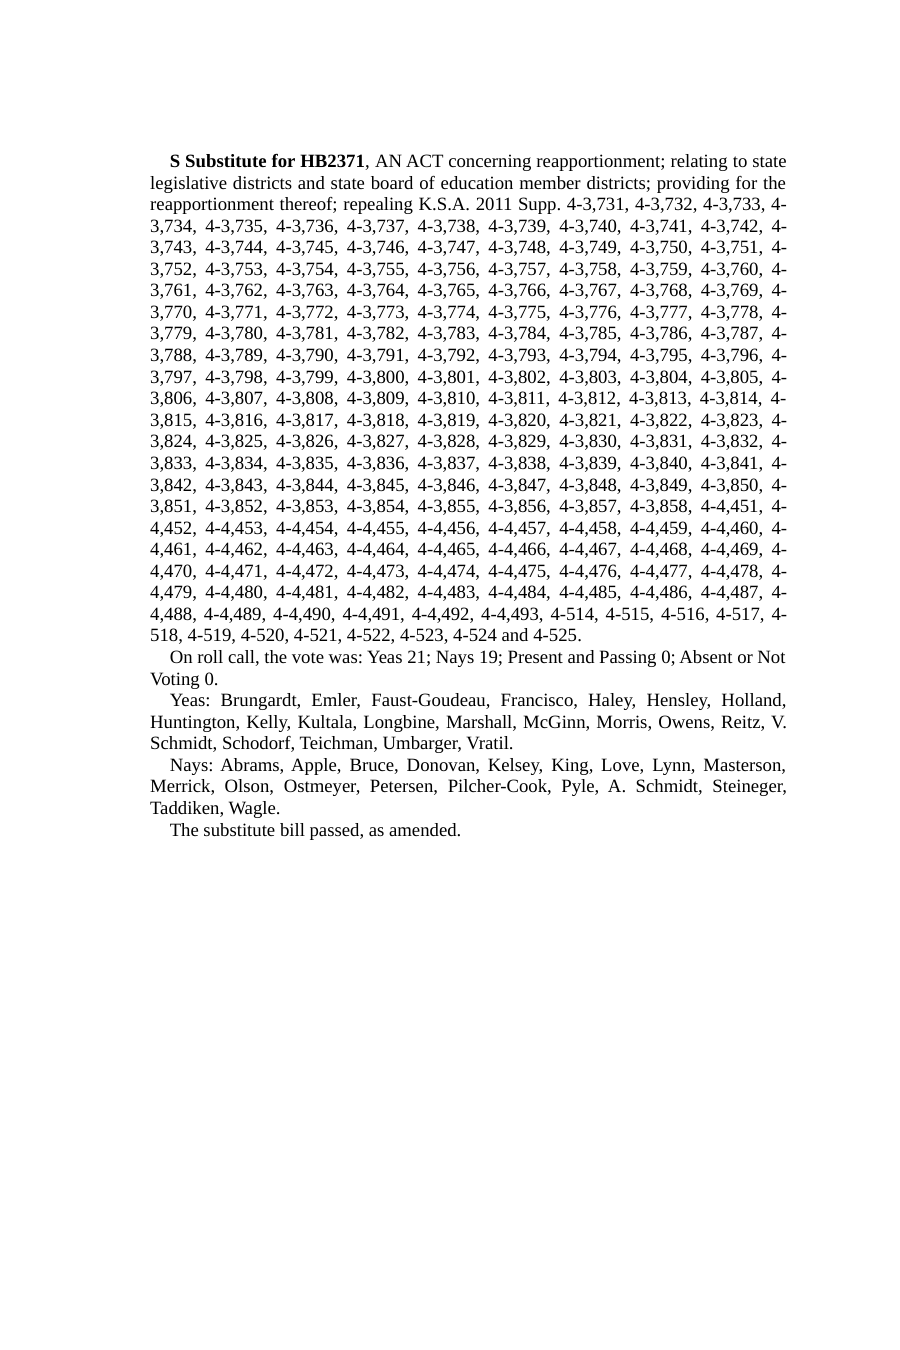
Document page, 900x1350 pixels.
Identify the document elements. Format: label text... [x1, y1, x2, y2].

text The substitute bill passed, as amended. [150, 818, 787, 840]
text On roll call, the vote was: Yeas 21; Nays 19; Present and Passing 0; Absent or Not Voting 0. [150, 646, 787, 689]
text Nays: Abrams, Apple, Bruce, Donovan, Kelsey, King, Love, Lynn, Masterson, Merrick, Olson, Ostmeyer, Petersen, Pilcher-Cook, Pyle, A. Schmidt, Steineger, Taddiken, Wagle. [150, 754, 787, 818]
text Yeas: Brungardt, Emler, Faust-Goudeau, Francisco, Haley, Hensley, Holland, Huntington, Kelly, Kultala, Longbine, Marshall, McGinn, Morris, Owens, Reitz, V. Schmidt, Schodorf, Teichman, Umbarger, Vratil. [150, 689, 787, 754]
text S Substitute for HB2371, AN ACT concerning reapportionment; relating to state legislative districts and state board of education member districts; providing for the reapportionment thereof; repealing K.S.A. 2011 Supp. 4-3,731, 4-3,732, 4-3,733, 4-3,734, 4-3,735, 4-3,736, 4-3,737, 4-3,738, 4-3,739, 4-3,740, 4-3,741, 4-3,742, 4-3,743, 4-3,744, 4-3,745, 4-3,746, 4-3,747, 4-3,748, 4-3,749, 4-3,750, 4-3,751, 4-3,752, 4-3,753, 4-3,754, 4-3,755, 4-3,756, 4-3,757, 4-3,758, 4-3,759, 4-3,760, 4-3,761, 4-3,762, 4-3,763, 4-3,764, 4-3,765, 4-3,766, 4-3,767, 4-3,768, 4-3,769, 4-3,770, 4-3,771, 4-3,772, 4-3,773, 4-3,774, 4-3,775, 4-3,776, 4-3,777, 4-3,778, 4-3,779, 4-3,780, 4-3,781, 4-3,782, 4-3,783, 4-3,784, 4-3,785, 4-3,786, 4-3,787, 4-3,788, 4-3,789, 4-3,790, 4-3,791, 4-3,792, 4-3,793, 4-3,794, 4-3,795, 4-3,796, 4-3,797, 4-3,798, 4-3,799, 4-3,800, 4-3,801, 4-3,802, 4-3,803, 4-3,804, 4-3,805, 4-3,806, 4-3,807, 4-3,808, 4-3,809, 4-3,810, 4-3,811, 4-3,812, 4-3,813, 4-3,814, 4-3,815, 4-3,816, 4-3,817, 4-3,818, 4-3,819, 4-3,820, 4-3,821, 4-3,822, 4-3,823, 4-3,824, 4-3,825, 4-3,826, 4-3,827, 4-3,828, 4-3,829, 4-3,830, 4-3,831, 4-3,832, 4-3,833, 4-3,834, 4-3,835, 4-3,836, 4-3,837, 4-3,838, 4-3,839, 4-3,840, 4-3,841, 4-3,842, 4-3,843, 4-3,844, 4-3,845, 4-3,846, 4-3,847, 4-3,848, 4-3,849, 4-3,850, 4-3,851, 4-3,852, 4-3,853, 4-3,854, 4-3,855, 4-3,856, 4-3,857, 4-3,858, 4-4,451, 4-4,452, 4-4,453, 4-4,454, 4-4,455, 4-4,456, 4-4,457, 4-4,458, 4-4,459, 4-4,460, 4-4,461, 4-4,462, 4-4,463, 4-4,464, 4-4,465, 4-4,466, 4-4,467, 4-4,468, 4-4,469, 4-4,470, 4-4,471, 4-4,472, 4-4,473, 4-4,474, 4-4,475, 4-4,476, 4-4,477, 4-4,478, 4-4,479, 4-4,480, 4-4,481, 4-4,482, 4-4,483, 4-4,484, 4-4,485, 4-4,486, 4-4,487, 4-4,488, 4-4,489, 4-4,490, 4-4,491, 4-4,492, 4-4,493, 4-514, 4-515, 4-516, 4-517, 4-518, 4-519, 4-520, 4-521, 4-522, 4-523, 4-524 and 4-525. [150, 150, 787, 646]
